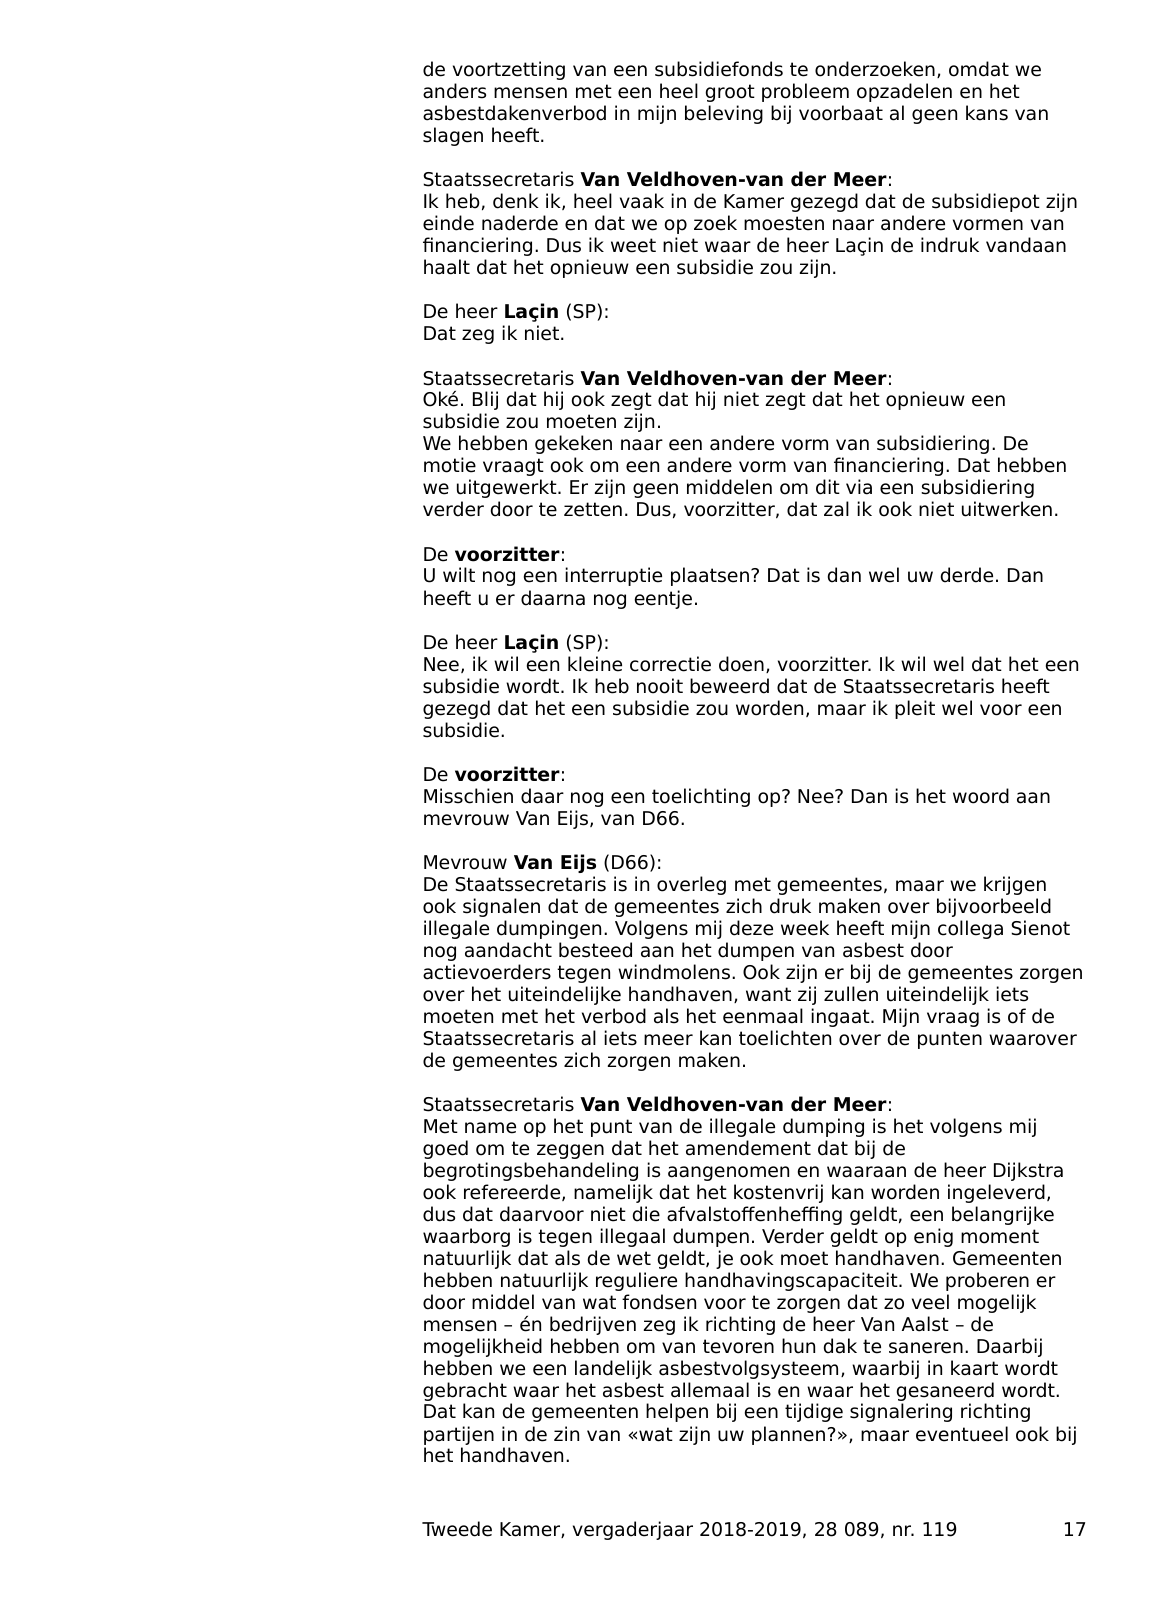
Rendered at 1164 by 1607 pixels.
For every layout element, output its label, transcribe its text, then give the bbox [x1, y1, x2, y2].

text Staatssecretaris Van Veldhoven-van der Meer: [422, 1094, 1087, 1116]
text Ik heb, denk ik, heel vaak in de Kamer gezegd dat de subsidiepot zijn einde naderde en dat we op zoek moesten naar andere vormen van financiering. Dus ik weet niet waar de heer Laçin de indruk vandaan haalt dat het opnieuw een subsidie zou zijn. [422, 191, 1087, 279]
text De voorzitter: [422, 543, 1087, 565]
text Mevrouw Van Eijs (D66): [422, 852, 1087, 874]
text Oké. Blij dat hij ook zegt dat hij niet zegt dat het opnieuw een subsidie zou moeten zijn. [422, 389, 1087, 433]
text de voortzetting van een subsidiefonds te onderzoeken, omdat we anders mensen met een heel groot probleem opzadelen en het asbestdakenverbod in mijn beleving bij voorbaat al geen kans van slagen heeft. [422, 59, 1087, 147]
text Staatssecretaris Van Veldhoven-van der Meer: [422, 367, 1087, 389]
text De Staatssecretaris is in overleg met gemeentes, maar we krijgen ook signalen dat de gemeentes zich druk maken over bijvoorbeeld illegale dumpingen. Volgens mij deze week heeft mijn collega Sienot nog aandacht besteed aan het dumpen van asbest door actievoerders tegen windmolens. Ook zijn er bij de gemeentes zorgen over het uiteindelijke handhaven, want zij zullen uiteindelijk iets moeten met het verbod als het eenmaal ingaat. Mijn vraag is of de Staatssecretaris al iets meer kan toelichten over de punten waarover de gemeentes zich zorgen maken. [422, 874, 1087, 1072]
text We hebben gekeken naar een andere vorm van subsidiering. De motie vraagt ook om een andere vorm van financiering. Dat hebben we uitgewerkt. Er zijn geen middelen om dit via een subsidiering verder door te zetten. Dus, voorzitter, dat zal ik ook niet uitwerken. [422, 433, 1087, 521]
text De voorzitter: [422, 764, 1087, 786]
text Staatssecretaris Van Veldhoven-van der Meer: [422, 169, 1087, 191]
text Nee, ik wil een kleine correctie doen, voorzitter. Ik wil wel dat het een subsidie wordt. Ik heb nooit beweerd dat de Staatssecretaris heeft gezegd dat het een subsidie zou worden, maar ik pleit wel voor een subsidie. [422, 653, 1087, 741]
text U wilt nog een interruptie plaatsen? Dat is dan wel uw derde. Dan heeft u er daarna nog eentje. [422, 565, 1087, 609]
text De heer Laçin (SP): [422, 301, 1087, 323]
text Met name op het punt van de illegale dumping is het volgens mij goed om te zeggen dat het amendement dat bij de begrotingsbehandeling is aangenomen en waaraan de heer Dijkstra ook refereerde, namelijk dat het kostenvrij kan worden ingeleverd, dus dat daarvoor niet die afvalstoffenheffing geldt, een belangrijke waarborg is tegen illegaal dumpen. Verder geldt op enig moment natuurlijk dat als de wet geldt, je ook moet handhaven. Gemeenten hebben natuurlijk reguliere handhavingscapaciteit. We proberen er door middel van wat fondsen voor te zorgen dat zo veel mogelijk mensen – én bedrijven zeg ik richting de heer Van Aalst – de mogelijkheid hebben om van tevoren hun dak te saneren. Daarbij hebben we een landelijk asbestvolgsysteem, waarbij in kaart wordt gebracht waar het asbest allemaal is en waar het gesaneerd wordt. Dat kan de gemeenten helpen bij een tijdige signalering richting partijen in de zin van «wat zijn uw plannen?», maar eventueel ook bij het handhaven. [422, 1116, 1087, 1467]
text Dat zeg ik niet. [422, 323, 1087, 345]
text De heer Laçin (SP): [422, 632, 1087, 653]
text Misschien daar nog een toelichting op? Nee? Dan is het woord aan mevrouw Van Eijs, van D66. [422, 786, 1087, 829]
